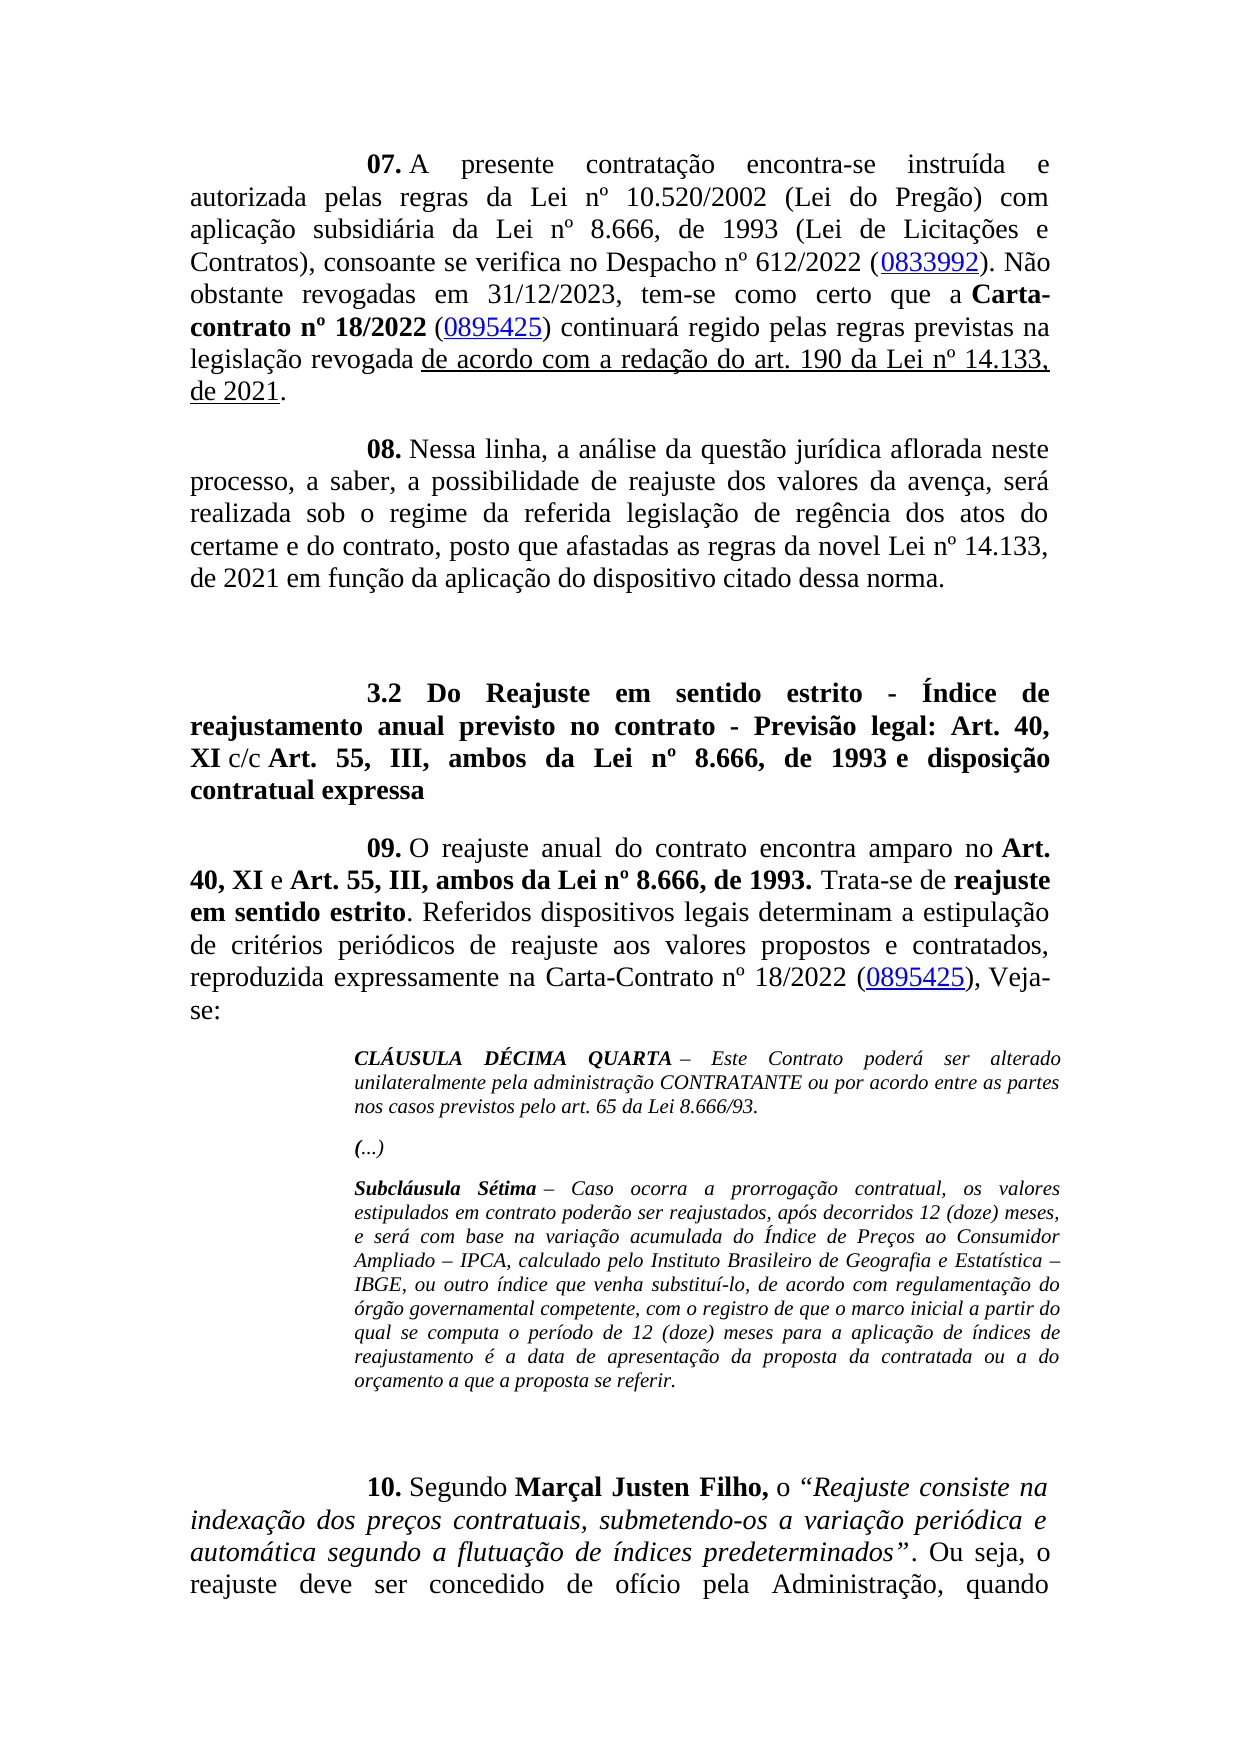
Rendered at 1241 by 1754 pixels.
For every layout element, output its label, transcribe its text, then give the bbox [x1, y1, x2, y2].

text Subcláusula Sétima – Caso ocorra a prorrogação contratual, os valores estipulados em contrato poderão ser reajustados, após decorridos 12 (doze) meses, e será com base na variação acumulada do Índice de Preços ao Consumidor Ampliado – IPCA, calculado pelo Instituto Brasileiro de Geografia e Estatística – IBGE, ou outro índice que venha substituí-lo, de acordo com regulamentação do órgão governamental competente, com o registro de que o marco inicial a partir do qual se computa o período de 12 (doze) meses para a aplicação de índices de reajustamento é a data de apresentação da proposta da contratada ou a do orçamento a que a proposta se referir. [354, 1176, 1063, 1392]
text CLÁUSULA DÉCIMA QUARTA – Este Contrato poderá ser alterado unilateralmente pela administração CONTRATANTE ou por acordo entre as partes nos casos previstos pelo art. 65 da Lei 8.666/93. [354, 1046, 1063, 1118]
text (...) [354, 1135, 1063, 1159]
text 10. Segundo Marçal Justen Filho, o “Reajuste consiste na indexação dos preços contratuais, submetendo-os a variação periódica e automática segundo a flutuação de índices predeterminados”. Ou seja, o reajuste deve ser concedido de ofício pela Administração, quando [190, 1470, 1051, 1600]
text 07. A presente contratação encontra-se instruída e autorizada pelas regras da Lei nº 10.520/2002 (Lei do Pregão) com aplicação subsidiária da Lei nº 8.666, de 1993 (Lei de Licitações e Contratos), consoante se verifica no Despacho nº 612/2022 (0833992). Não obstante revogadas em 31/12/2023, tem-se como certo que a Carta-contrato nº 18/2022 (0895425) continuará regido pelas regras previstas na legislação revogada de acordo com a redação do art. 190 da Lei nº 14.133, de 2021. [190, 148, 1051, 407]
text 09. O reajuste anual do contrato encontra amparo no Art. 40, XI e Art. 55, III, ambos da Lei nº 8.666, de 1993. Trata-se de reajuste em sentido estrito. Referidos dispositivos legais determinam a estipulação de critérios periódicos de reajuste aos valores propostos e contratados, reproduzida expressamente na Carta-Contrato nº 18/2022 (0895425), Veja-se: [190, 831, 1051, 1025]
text 3.2 Do Reajuste em sentido estrito - Índice de reajustamento anual previsto no contrato - Previsão legal: Art. 40, XI c/c Art. 55, III, ambos da Lei nº 8.666, de 1993 e disposição contratual expressa [190, 676, 1051, 806]
text 08. Nessa linha, a análise da questão jurídica aflorada neste processo, a saber, a possibilidade de reajuste dos valores da avença, será realizada sob o regime da referida legislação de regência dos atos do certame e do contrato, posto que afastadas as regras da novel Lei nº 14.133, de 2021 em função da aplicação do dispositivo citado dessa norma. [190, 432, 1051, 594]
